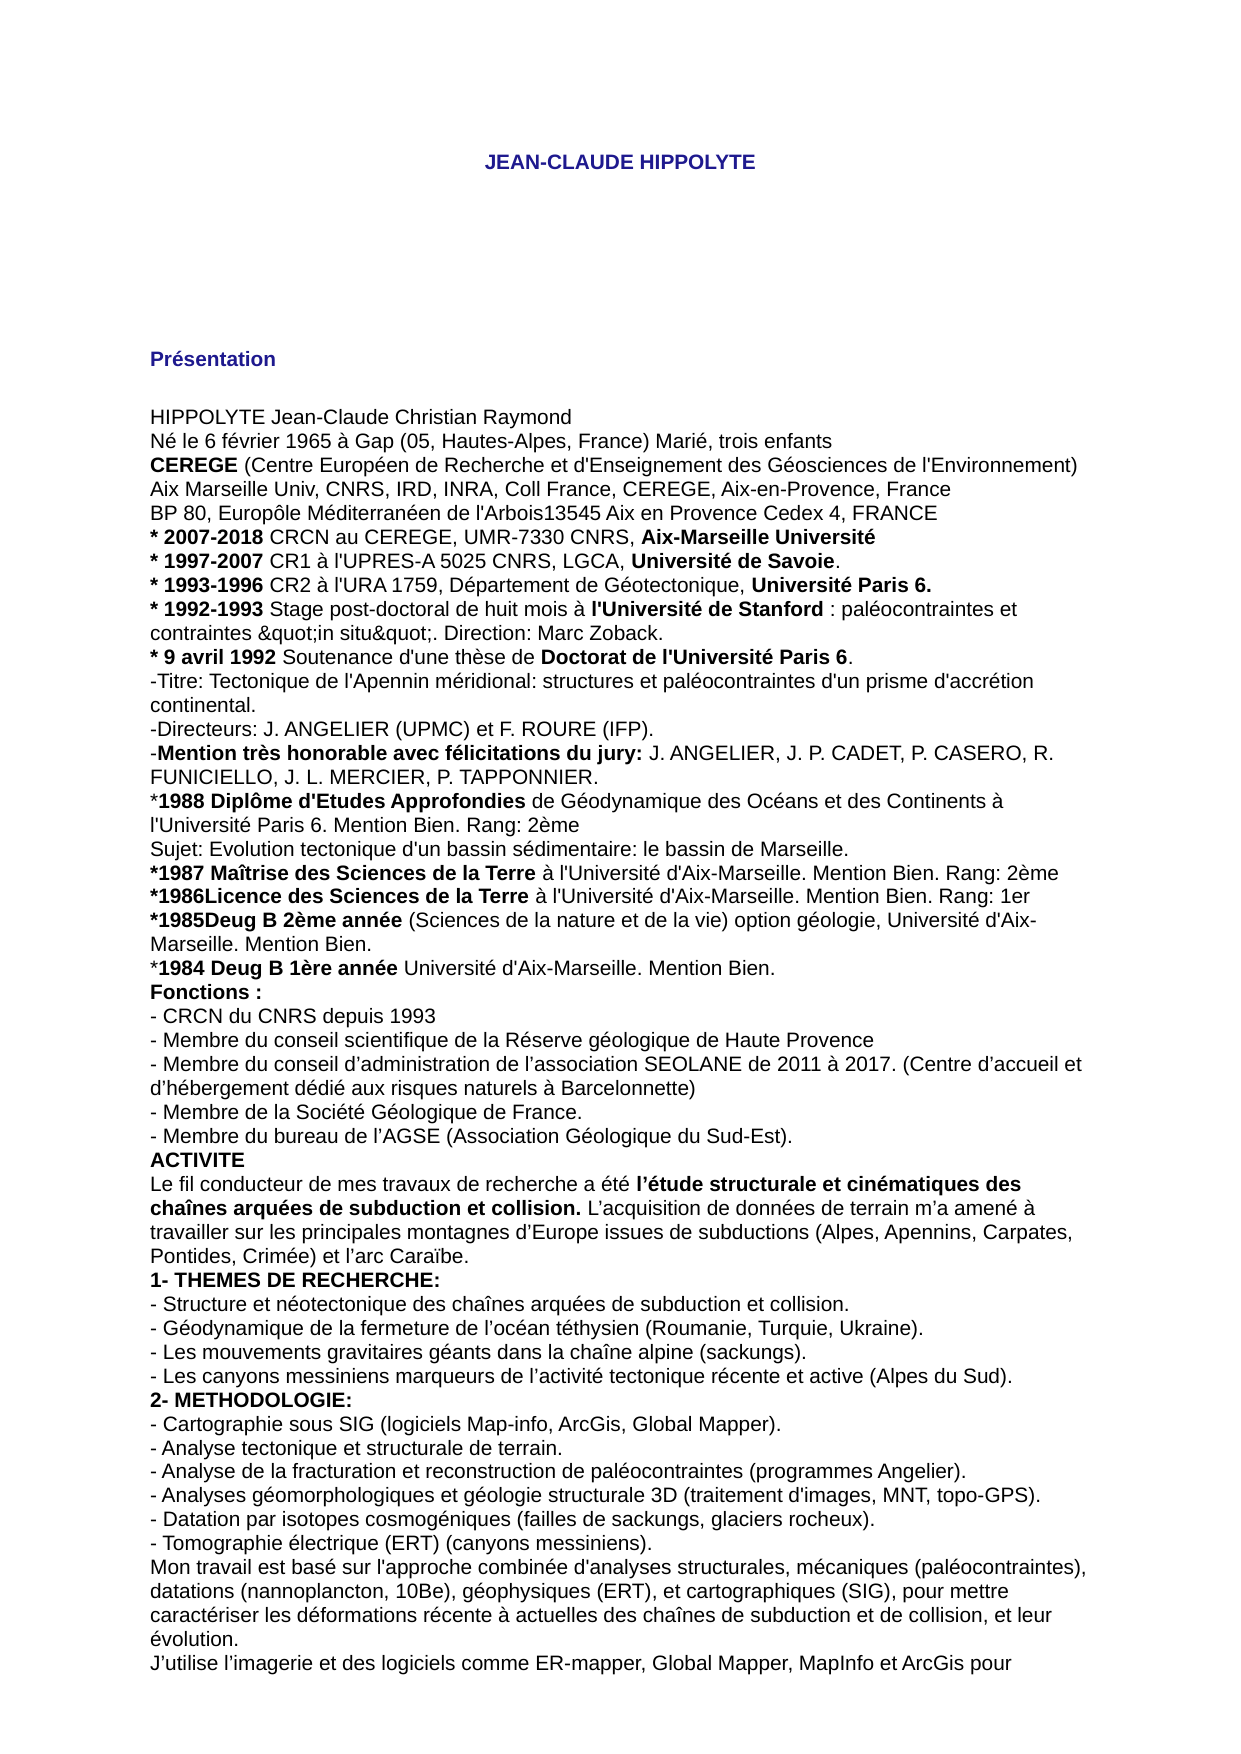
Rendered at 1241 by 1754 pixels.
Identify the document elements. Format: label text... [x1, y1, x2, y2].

text -Mention très honorable avec félicitations du jury: J. ANGELIER, J. P. CADET, P. CASERO, R. FUNICIELLO, J. L. MERCIER, P. TAPPONNIER. [150, 741, 1090, 788]
text 1- THEMES DE RECHERCHE: [150, 1268, 1090, 1292]
text - Analyses géomorphologiques et géologie structurale 3D (traitement d'images, MNT, topo-GPS). [150, 1483, 1090, 1507]
text - Structure et néotectonique des chaînes arquées de subduction et collision. [150, 1292, 1090, 1316]
text - Datation par isotopes cosmogéniques (failles de sackungs, glaciers rocheux). [150, 1507, 1090, 1531]
text BP 80, Europôle Méditerranéen de l'Arbois13545 Aix en Provence Cedex 4, FRANCE [150, 501, 1090, 525]
text - Analyse tectonique et structurale de terrain. [150, 1435, 1090, 1459]
text * 9 avril 1992 Soutenance d'une thèse de Doctorat de l'Université Paris 6. [150, 645, 1090, 669]
text *1988 Diplôme d'Etudes Approfondies de Géodynamique des Océans et des Continents à l'Université Paris 6. Mention Bien. Rang: 2ème [150, 788, 1090, 836]
text * 1993-1996 CR2 à l'URA 1759, Département de Géotectonique, Université Paris 6. [150, 573, 1090, 597]
text HIPPOLYTE Jean-Claude Christian Raymond [150, 405, 1090, 429]
text *1984 Deug B 1ère année Université d'Aix-Marseille. Mention Bien. [150, 956, 1090, 980]
text - Les mouvements gravitaires géants dans la chaîne alpine (sackungs). [150, 1339, 1090, 1363]
text 2- METHODOLOGIE: [150, 1387, 1090, 1411]
text ACTIVITE [150, 1148, 1090, 1172]
text Fonctions : [150, 980, 1090, 1004]
text - CRCN du CNRS depuis 1993 [150, 1004, 1090, 1028]
text *1986Licence des Sciences de la Terre à l'Université d'Aix-Marseille. Mention Bien. Rang: 1er [150, 884, 1090, 908]
text Le fil conducteur de mes travaux de recherche a été l’étude structurale et cinématiques des chaînes arquées de subduction et collision. L’acquisition de données de terrain m’a amené à travailler sur les principales montagnes d’Europe issues de subductions (Alpes, Apennins, Carpates, Pontides, Crimée) et l’arc Caraïbe. [150, 1172, 1090, 1268]
text *1985Deug B 2ème année (Sciences de la nature et de la vie) option géologie, Université d'Aix-Marseille. Mention Bien. [150, 908, 1090, 956]
text J’utilise l’imagerie et des logiciels comme ER-mapper, Global Mapper, MapInfo et ArcGis pour [150, 1651, 1090, 1675]
text Aix Marseille Univ, CNRS, IRD, INRA, Coll France, CEREGE, Aix-en-Provence, France [150, 477, 1090, 501]
text Sujet: Evolution tectonique d'un bassin sédimentaire: le bassin de Marseille. [150, 836, 1090, 860]
text *1987 Maîtrise des Sciences de la Terre à l'Université d'Aix-Marseille. Mention Bien. Rang: 2ème [150, 860, 1090, 884]
text * 1997-2007 CR1 à l'UPRES-A 5025 CNRS, LGCA, Université de Savoie. [150, 549, 1090, 573]
text * 1992-1993 Stage post-doctoral de huit mois à l'Université de Stanford : paléocontraintes et contraintes &quot;in situ&quot;. Direction: Marc Zoback. [150, 597, 1090, 645]
subtitle JEAN-CLAUDE HIPPOLYTE [150, 150, 1090, 174]
text - Membre de la Société Géologique de France. [150, 1100, 1090, 1124]
text - Cartographie sous SIG (logiciels Map-info, ArcGis, Global Mapper). [150, 1411, 1090, 1435]
text -Directeurs: J. ANGELIER (UPMC) et F. ROURE (IFP). [150, 717, 1090, 741]
text - Tomographie électrique (ERT) (canyons messiniens). [150, 1531, 1090, 1555]
text - Membre du conseil scientifique de la Réserve géologique de Haute Provence [150, 1028, 1090, 1052]
text - Membre du bureau de l’AGSE (Association Géologique du Sud-Est). [150, 1124, 1090, 1148]
text -Titre: Tectonique de l'Apennin méridional: structures et paléocontraintes d'un prisme d'accrétion continental. [150, 669, 1090, 717]
text - Les canyons messiniens marqueurs de l’activité tectonique récente et active (Alpes du Sud). [150, 1363, 1090, 1387]
text - Membre du conseil d’administration de l’association SEOLANE de 2011 à 2017. (Centre d’accueil et d’hébergement dédié aux risques naturels à Barcelonnette) [150, 1052, 1090, 1100]
subtitle Présentation [150, 347, 1090, 371]
text - Analyse de la fracturation et reconstruction de paléocontraintes (programmes Angelier). [150, 1459, 1090, 1483]
text - Géodynamique de la fermeture de l’océan téthysien (Roumanie, Turquie, Ukraine). [150, 1316, 1090, 1339]
text Mon travail est basé sur l'approche combinée d'analyses structurales, mécaniques (paléocontraintes), datations (nannoplancton, 10Be), géophysiques (ERT), et cartographiques (SIG), pour mettre caractériser les déformations récente à actuelles des chaînes de subduction et de collision, et leur évolution. [150, 1555, 1090, 1651]
text CEREGE (Centre Européen de Recherche et d'Enseignement des Géosciences de l'Environnement) [150, 453, 1090, 477]
text * 2007-2018 CRCN au CEREGE, UMR-7330 CNRS, Aix-Marseille Université [150, 525, 1090, 549]
text Né le 6 février 1965 à Gap (05, Hautes-Alpes, France) Marié, trois enfants [150, 429, 1090, 453]
